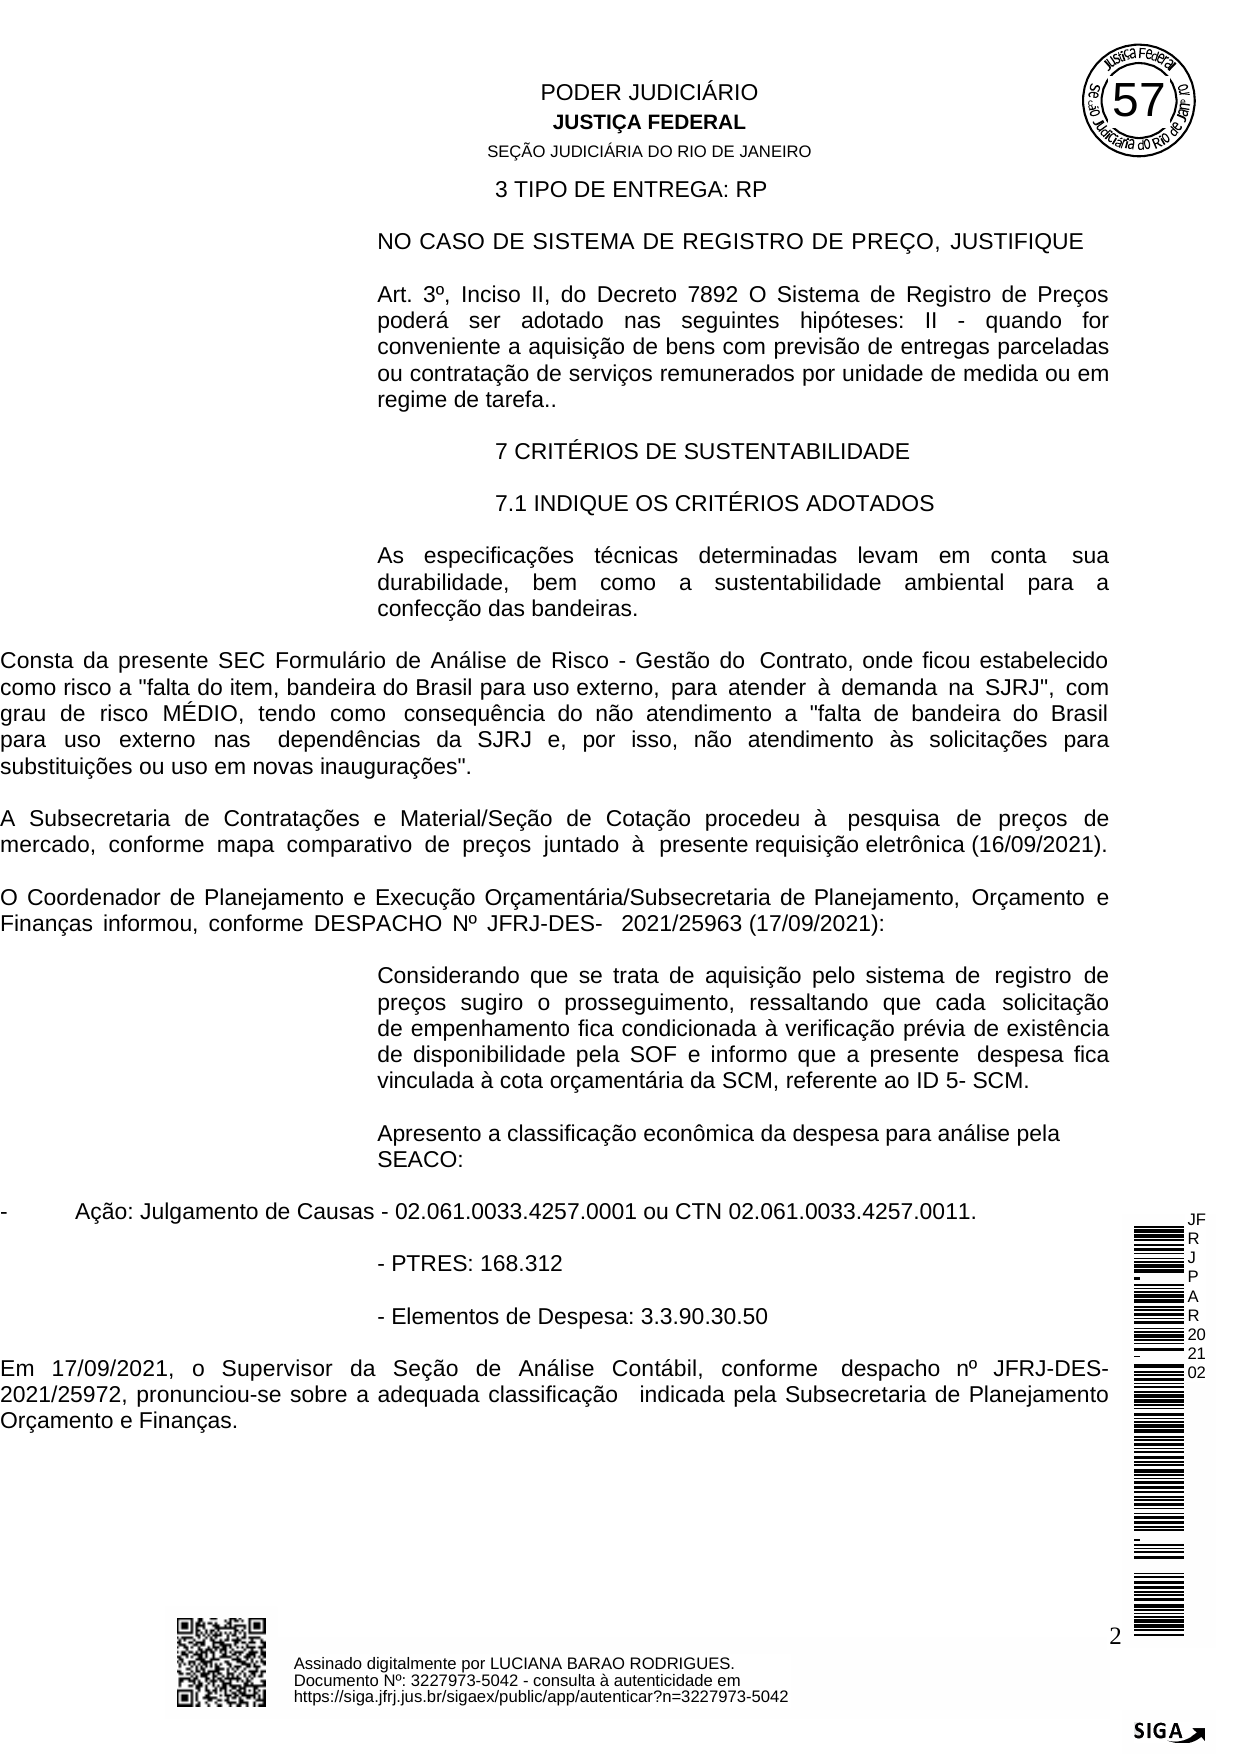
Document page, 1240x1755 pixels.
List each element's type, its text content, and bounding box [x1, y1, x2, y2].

text Em 17/09/2021, o Supervisor da Seção de Análise Contábil, conforme despacho nº JFRJ-DES-2021/25972, pronunciou-se sobre a adequada classificação indicada pela Subsecretaria de Planejamento Orçamento e Finanças. [0, 1355, 1109, 1434]
text Art. 3º, Inciso II, do Decreto 7892 O Sistema de Registro de Preços poderá ser adotado nas seguintes hipóteses: II - quando for conveniente a aquisição de bens com previsão de entregas parceladas ou contratação de serviços remunerados por unidade de medida ou em regime de tarefa.. [377, 281, 1109, 412]
text 7.1 INDIQUE OS CRITÉRIOS ADOTADOS [495, 490, 1239, 517]
text - PTRES: 168.312 [377, 1250, 1122, 1277]
text NO CASO DE SISTEMA DE REGISTRO DE PREÇO, JUSTIFIQUE [377, 228, 1109, 255]
list JFRJPAR202102407A [1187, 1210, 1206, 1382]
text 3 TIPO DE ENTREGA: RP [355, 176, 907, 202]
text ç [1088, 97, 1100, 106]
text 7 CRITÉRIOS DE SUSTENTABILIDADE [495, 438, 1239, 464]
text Apresento a classificação econômica da despesa para análise pela SEACO: [377, 1120, 1134, 1172]
list Elementos de Despesa: 3.3.90.30.50 [377, 1303, 1122, 1329]
text [1217, 1250, 1239, 1277]
text As especificações técnicas determinadas levam em conta sua durabilidade, bem como a sustentabilidade ambiental para a confecção das bandeiras. [377, 542, 1109, 622]
text Consta da presente SEC Formulário de Análise de Risco - Gestão do Contrato, onde ficou estabelecido como risco a "falta do item, bandeira do Brasil para uso externo, para atender à demanda na SJRJ", com grau de risco MÉDIO, tendo como consequência do não atendimento a "falta de bandeira do Brasil para uso externo nas dependências da SJRJ e, por isso, não atendimento às solicitações para substituições ou uso em novas inaugurações". [0, 647, 1109, 779]
text O Coordenador de Planejamento e Execução Orçamentária/Subsecretaria de Planejamento, Orçamento e Finanças informou, conforme DESPACHO Nº JFRJ-DES- 2021/25963 (17/09/2021): [0, 883, 1109, 936]
text Considerando que se trata de aquisição pelo sistema de registro de preços sugiro o prosseguimento, ressaltando que cada solicitação de empenhamento fica condicionada à verificação prévia de existência de disponibilidade pela SOF e informo que a presente despesa fica vinculada à cota orçamentária da SCM, referente ao ID 5- SCM. [377, 962, 1109, 1094]
text e [1180, 96, 1192, 105]
text A Subsecretaria de Contratações e Material/Seção de Cotação procedeu à pesquisa de preços de mercado, conforme mapa comparativo de preços juntado à presente requisição eletrônica (16/09/2021). [0, 805, 1109, 858]
list Ação: Julgamento de Causas - 02.061.0033.4257.0001 ou CTN 02.061.0033.4257.0011. [0, 1198, 1037, 1224]
